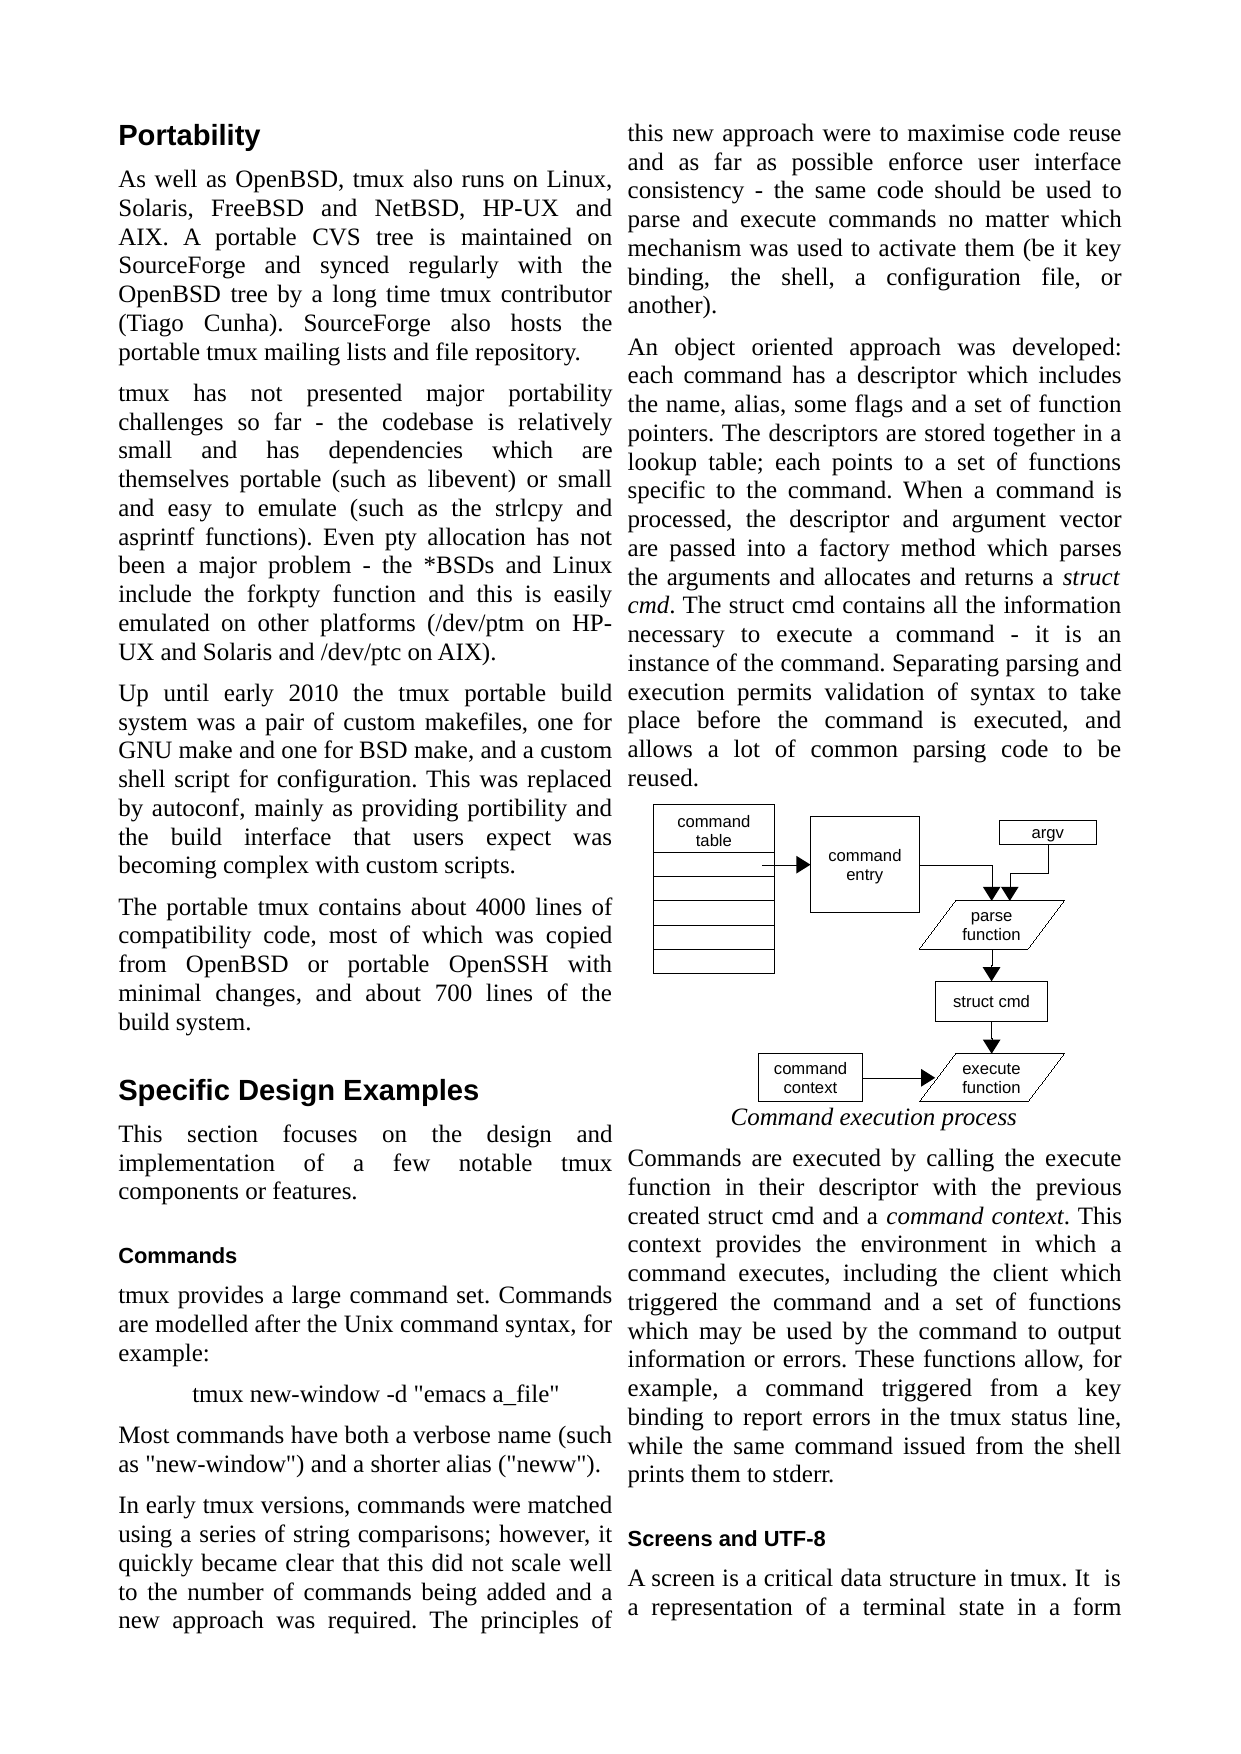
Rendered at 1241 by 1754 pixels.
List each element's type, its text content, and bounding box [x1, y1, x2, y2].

text Commands are executed by calling the execute function in their descriptor with the previous created struct cmd and a command context. This context provides the environment in which a command executes, including the client which triggered the command and a set of functions which may be used by the command to output information or errors. These functions allow, for example, a command triggered from a key binding to report errors in the tmux status line, while the same command issued from the shell prints them to stderr. [627, 1143, 1122, 1488]
text tmux new-window -d "emacs a_file" [192, 1379, 613, 1408]
text tmux has not presented major portability challenges so far - the codebase is relatively small and has dependencies which are themselves portable (such as libevent) or small and easy to emulate (such as the strlcpy and asprintf functions). Even pty allocation has not been a major problem - the *BSDs and Linux include the forkpty function and this is easily emulated on other platforms (/dev/ptm on HP-UX and Solaris and /dev/ptc on AIX). [118, 378, 613, 665]
text As well as OpenBSD, tmux also runs on Linux, Solaris, FreeBSD and NetBSD, HP-UX and AIX. A portable CVS tree is maintained on SourceForge and synced regularly with the OpenBSD tree by a long time tmux contributor (Tiago Cunha). SourceForge also hosts the portable tmux mailing lists and file repository. [118, 164, 613, 365]
subtitle Screens and UTF-8 [627, 1526, 1122, 1551]
text This section focuses on the design and implementation of a few notable tmux components or features. [118, 1119, 613, 1205]
text this new approach were to maximise code reuse and as far as possible enforce user interface consistency - the same code should be used to parse and execute commands no matter which mechanism was used to activate them (be it key binding, the shell, a configuration file, or another). [627, 118, 1122, 319]
text In early tmux versions, commands were matched using a series of string comparisons; however, it quickly became clear that this did not scale well to the number of commands being added and a new approach was required. The principles of [118, 1490, 613, 1634]
text The portable tmux contains about 4000 lines of compatibility code, most of which was copied from OpenBSD or portable OpenSSH with minimal changes, and about 700 lines of the build system. [118, 892, 613, 1035]
text tmux provides a large command set. Commands are modelled after the Unix command syntax, for example: [118, 1280, 613, 1367]
text A screen is a critical data structure in tmux. It is a representation of a terminal state in a form [627, 1563, 1122, 1621]
subtitle Portability [118, 118, 613, 152]
subtitle Specific Design Examples [118, 1073, 613, 1106]
text Up until early 2010 the tmux portable build system was a pair of custom makefiles, one for GNU make and one for BSD make, and a custom shell script for configuration. This was replaced by autoconf, mainly as providing portibility and the build interface that users expect was becoming complex with custom scripts. [118, 678, 613, 879]
subtitle Commands [118, 1243, 613, 1268]
text Command execution process [775, 817, 810, 865]
text An object oriented approach was developed: each command has a descriptor which includes the name, alias, some flags and a set of function pointers. The descriptors are stored together in a lookup table; each points to a set of functions specific to the command. When a command is processed, the descriptor and argument vector are passed into a factory method which parses the arguments and allocates and returns a struct cmd. The struct cmd contains all the information necessary to execute a command - it is an instance of the command. Separating parsing and execution permits validation of syntax to take place before the command is executed, and allows a lot of common parsing code to be reused. [627, 332, 1122, 792]
text Most commands have both a verbose name (such as "new-window") and a shorter alias ("neww"). [118, 1420, 613, 1478]
text Command execution process [920, 817, 1096, 886]
text Command execution process [653, 845, 1096, 1131]
